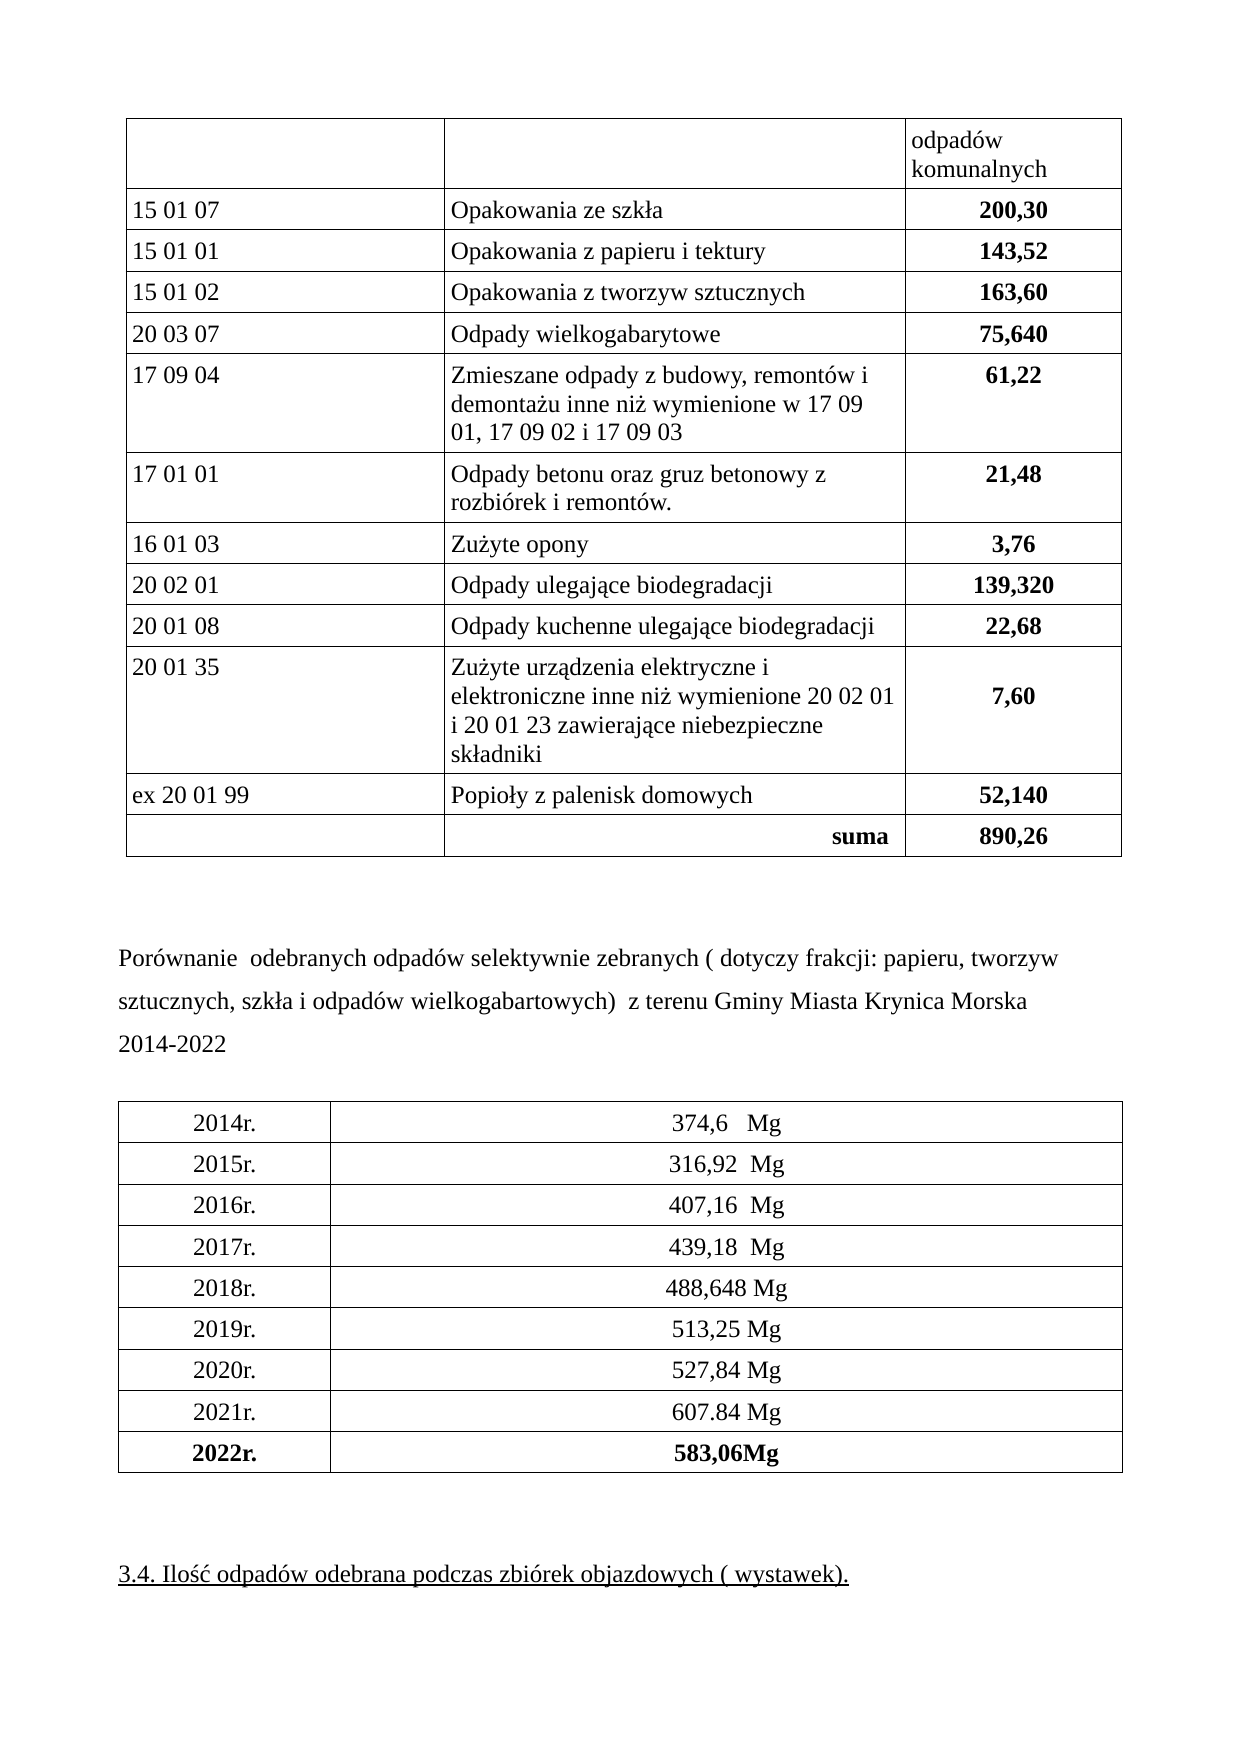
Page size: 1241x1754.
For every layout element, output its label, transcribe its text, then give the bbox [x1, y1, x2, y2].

table_cell 583,06Mg [331, 1432, 1122, 1472]
table_cell Odpady wielkogabarytowe [445, 313, 905, 353]
table_cell 407,16 Mg [331, 1185, 1122, 1225]
table_cell Opakowania ze szkła [445, 189, 905, 229]
table_cell Zmieszane odpady z budowy, remontów i demontażu inne niż wymienione w 17 09 01, 17 09 02 i 17 09 03 [445, 354, 905, 452]
table_cell 17 09 04 [127, 354, 444, 452]
table_cell 513,25 Mg [331, 1308, 1122, 1348]
table_cell 143,52 [906, 230, 1121, 271]
table_cell ex 20 01 99 [127, 774, 444, 814]
table_cell Odpady betonu oraz gruz betonowy z rozbiórek i remontów. [445, 453, 905, 522]
table_cell 21,48 [906, 453, 1121, 522]
table_cell 2021r. [119, 1391, 330, 1431]
table_cell 316,92 Mg [331, 1143, 1122, 1183]
table_cell 139,320 [906, 564, 1121, 604]
table_cell Zużyte opony [445, 523, 905, 563]
table_cell 488,648 Mg [331, 1267, 1122, 1307]
table_cell Opakowania z tworzyw sztucznych [445, 272, 905, 312]
table_header [127, 119, 444, 188]
table_cell Popioły z palenisk domowych [445, 774, 905, 814]
table_cell 17 01 01 [127, 453, 444, 522]
table_cell Zużyte urządzenia elektryczne i elektroniczne inne niż wymienione 20 02 01 i 20 01 23 zawierające niebezpieczne składniki [445, 647, 905, 773]
text Porównanie odebranych odpadów selektywnie zebranych ( dotyczy frakcji: papieru, tworzyw sztucznych, szkła i odpadów wielkogabartowych) z terenu Gminy Miasta Krynica Morska 2014-2022 [118, 943, 1122, 1058]
table_header 2014r. [119, 1102, 330, 1142]
table_cell 22,68 [906, 605, 1121, 646]
table_cell 15 01 01 [127, 230, 444, 271]
table_cell Odpady kuchenne ulegające biodegradacji [445, 605, 905, 646]
table_cell 15 01 07 [127, 189, 444, 229]
table_cell 2016r. [119, 1185, 330, 1225]
table_cell 20 03 07 [127, 313, 444, 353]
table_cell 2017r. [119, 1226, 330, 1266]
table_cell 2015r. [119, 1143, 330, 1183]
table_cell 607.84 Mg [331, 1391, 1122, 1431]
table_cell 2018r. [119, 1267, 330, 1307]
table_header [445, 119, 905, 188]
table_cell 61,22 [906, 354, 1121, 452]
table_cell 2020r. [119, 1350, 330, 1390]
text 3.4. Ilość odpadów odebrana podczas zbiórek objazdowych ( wystawek). [118, 1559, 1122, 1588]
table_cell 439,18 Mg [331, 1226, 1122, 1266]
table_cell 890,26 [906, 815, 1121, 856]
table_cell 16 01 03 [127, 523, 444, 563]
table_cell 75,640 [906, 313, 1121, 353]
table_cell 200,30 [906, 189, 1121, 229]
table_cell 20 01 35 [127, 647, 444, 773]
table_cell 15 01 02 [127, 272, 444, 312]
table_cell 527,84 Mg [331, 1350, 1122, 1390]
table_cell 20 01 08 [127, 605, 444, 646]
table_cell 52,140 [906, 774, 1121, 814]
table_cell 2019r. [119, 1308, 330, 1348]
table_cell Opakowania z papieru i tektury [445, 230, 905, 271]
table_cell 7,60 [906, 647, 1121, 773]
table_cell 3,76 [906, 523, 1121, 563]
table_cell 2022r. [119, 1432, 330, 1472]
table_header odpadów komunalnych [906, 119, 1121, 188]
table_cell 163,60 [906, 272, 1121, 312]
table_cell Odpady ulegające biodegradacji [445, 564, 905, 604]
table_cell suma [445, 815, 905, 856]
table_cell 20 02 01 [127, 564, 444, 604]
table_header 374,6 Mg [331, 1102, 1122, 1142]
table_cell [127, 815, 444, 856]
